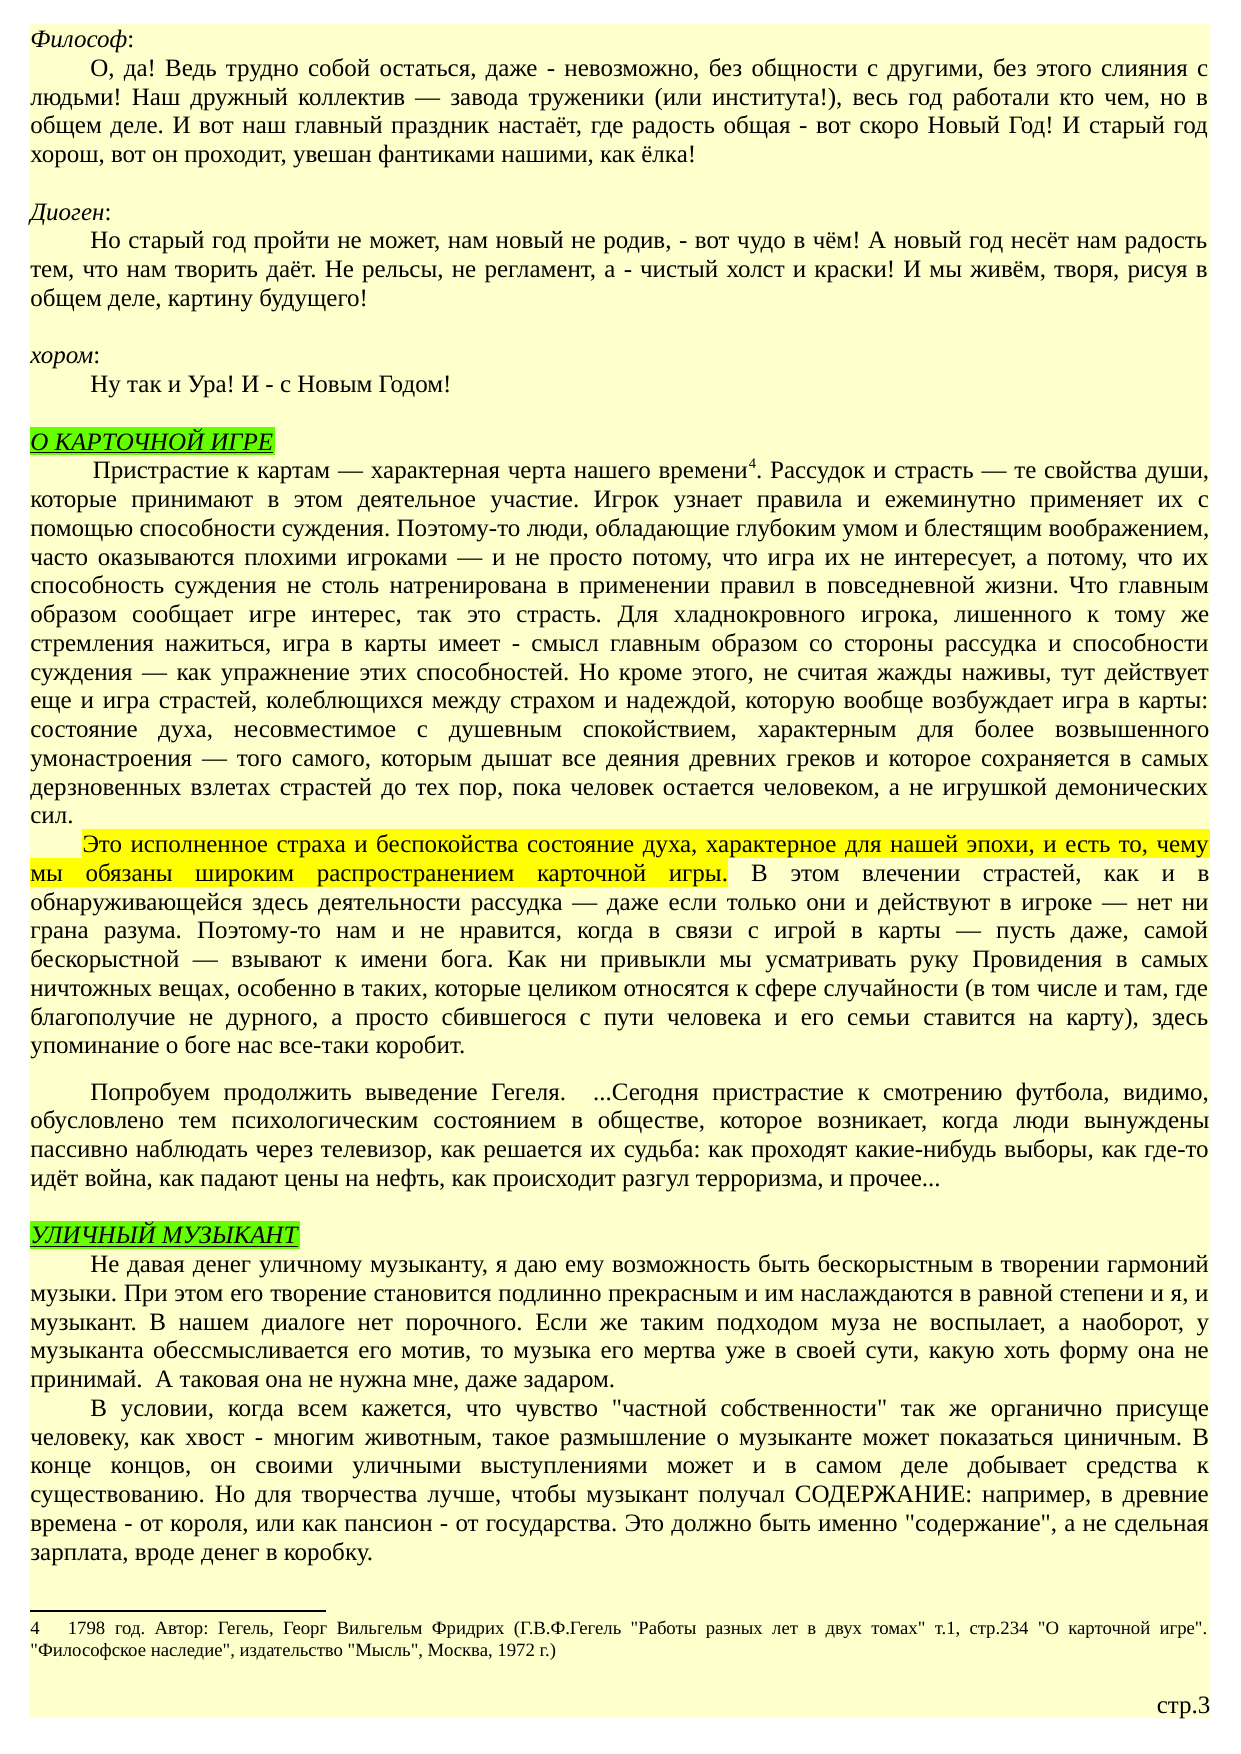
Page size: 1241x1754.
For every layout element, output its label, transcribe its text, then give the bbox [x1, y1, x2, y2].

text О, да! Ведь трудно собой остаться, даже - невозможно, без общности с другими, без этого слияния с людьми! Наш дружный коллектив — завода труженики (или института!), весь год работали кто чем, но в общем деле. И вот наш главный праздник настаёт, где радость общая - вот скоро Новый Год! И старый год хорош, вот он проходит, увешан фантиками нашими, как ёлка! [30, 53, 1210, 168]
text Философ: [30, 24, 1210, 53]
text хором: [30, 340, 1210, 369]
text Но старый год пройти не может, нам новый не родив, - вот чудо в чём! А новый год несёт нам радость тем, что нам творить даёт. Не рельсы, не регламент, а - чистый холст и краски! И мы живём, творя, рисуя в общем деле, картину будущего! [30, 225, 1210, 312]
text УЛИЧНЫЙ МУЗЫКАНТ [30, 1221, 1210, 1249]
text Попробуем продолжить выведение Гегеля. ...Сегодня пристрастие к смотрению футбола, видимо, обусловлено тем психологическим состоянием в обществе, которое возникает, когда люди вынуждены пассивно наблюдать через телевизор, как решается их судьба: как проходят какие-нибудь выборы, как где-то идёт война, как падают цены на нефть, как происходит разгул терроризма, и прочее... [30, 1077, 1210, 1192]
text 1798 год. Автор: Гегель, Георг Вильгельм Фридрих (Г.В.Ф.Гегель "Работы разных лет в двух томах" т.1, стр.234 "О карточной игре". "Философское наследие", издательство "Мысль", Москва, 1972 г.) [30, 1617, 1210, 1660]
text Не давая денег уличному музыканту, я даю ему возможность быть бескорыстным в творении гармоний музыки. При этом его творение становится подлинно прекрасным и им наслаждаются в равной степени и я, и музыкант. В нашем диалоге нет порочного. Если же таким подходом муза не воспылает, а наоборот, у музыканта обессмысливается его мотив, то музыка его мертва уже в своей сути, какую хоть форму она не принимай. А таковая она не нужна мне, даже задаром. [30, 1249, 1210, 1393]
text Это исполненное страха и беспокойства состояние духа, характерное для нашей эпохи, и есть то, чему мы обязаны широким распространением карточной игры. В этом влечении страстей, как и в обнаруживающейся здесь деятельности рассудка — даже если только они и действуют в игроке — нет ни грана разума. Поэтому-то нам и не нравится, когда в связи с игрой в карты — пусть даже, самой бескорыстной — взывают к имени бога. Как ни привыкли мы усматривать руку Провидения в самых ничтожных вещах, особенно в таких, которые целиком относятся к сфере случайности (в том числе и там, где благополучие не дурного, а просто сбившегося с пути человека и его семьи ставится на карту), здесь упоминание о боге нас все-таки коробит. [30, 829, 1210, 1059]
text В условии, когда всем кажется, что чувство "частной собственности" так же органично присуще человеку, как хвост - многим животным, такое размышление о музыканте может показаться циничным. В конце концов, он своими уличными выступлениями может и в самом деле добывает средства к существованию. Но для творчества лучше, чтобы музыкант получал СОДЕРЖАНИЕ: например, в древние времена - от короля, или как пансион - от государства. Это должно быть именно "содержание", а не сдельная зарплата, вроде денег в коробку. [30, 1393, 1210, 1566]
text Ну так и Ура! И - с Новым Годом! [30, 369, 1210, 398]
text О КАРТОЧНОЙ ИГРЕ [30, 427, 1210, 455]
text Пристрастие к картам — характерная черта нашего времени. Рассудок и страсть — те свойства души, которые принимают в этом деятельное участие. Игрок узнает правила и ежеминутно применяет их с помощью способности суждения. Поэтому-то люди, обладающие глубоким умом и блестящим воображением, часто оказываются плохими игроками — и не просто потому, что игра их не интересует, а потому, что их способность суждения не столь натренирована в применении правил в повседневной жизни. Что главным образом сообщает игре интерес, так это страсть. Для хладнокровного игрока, лишенного к тому же стремления нажиться, игра в карты имеет - смысл главным образом со стороны рассудка и способности суждения — как упражнение этих способностей. Но кроме этого, не считая жажды наживы, тут действует еще и игра страстей, колеблющихся между страхом и надеждой, которую вообще возбуждает игра в карты: состояние духа, несовместимое с душевным спокойствием, характерным для более возвышенного умонастроения — того самого, которым дышат все деяния древних греков и которое сохраняется в самых дерзновенных взлетах страстей до тех пор, пока человек остается человеком, а не игрушкой демонических сил. [30, 455, 1210, 829]
text Диоген: [30, 197, 1210, 225]
